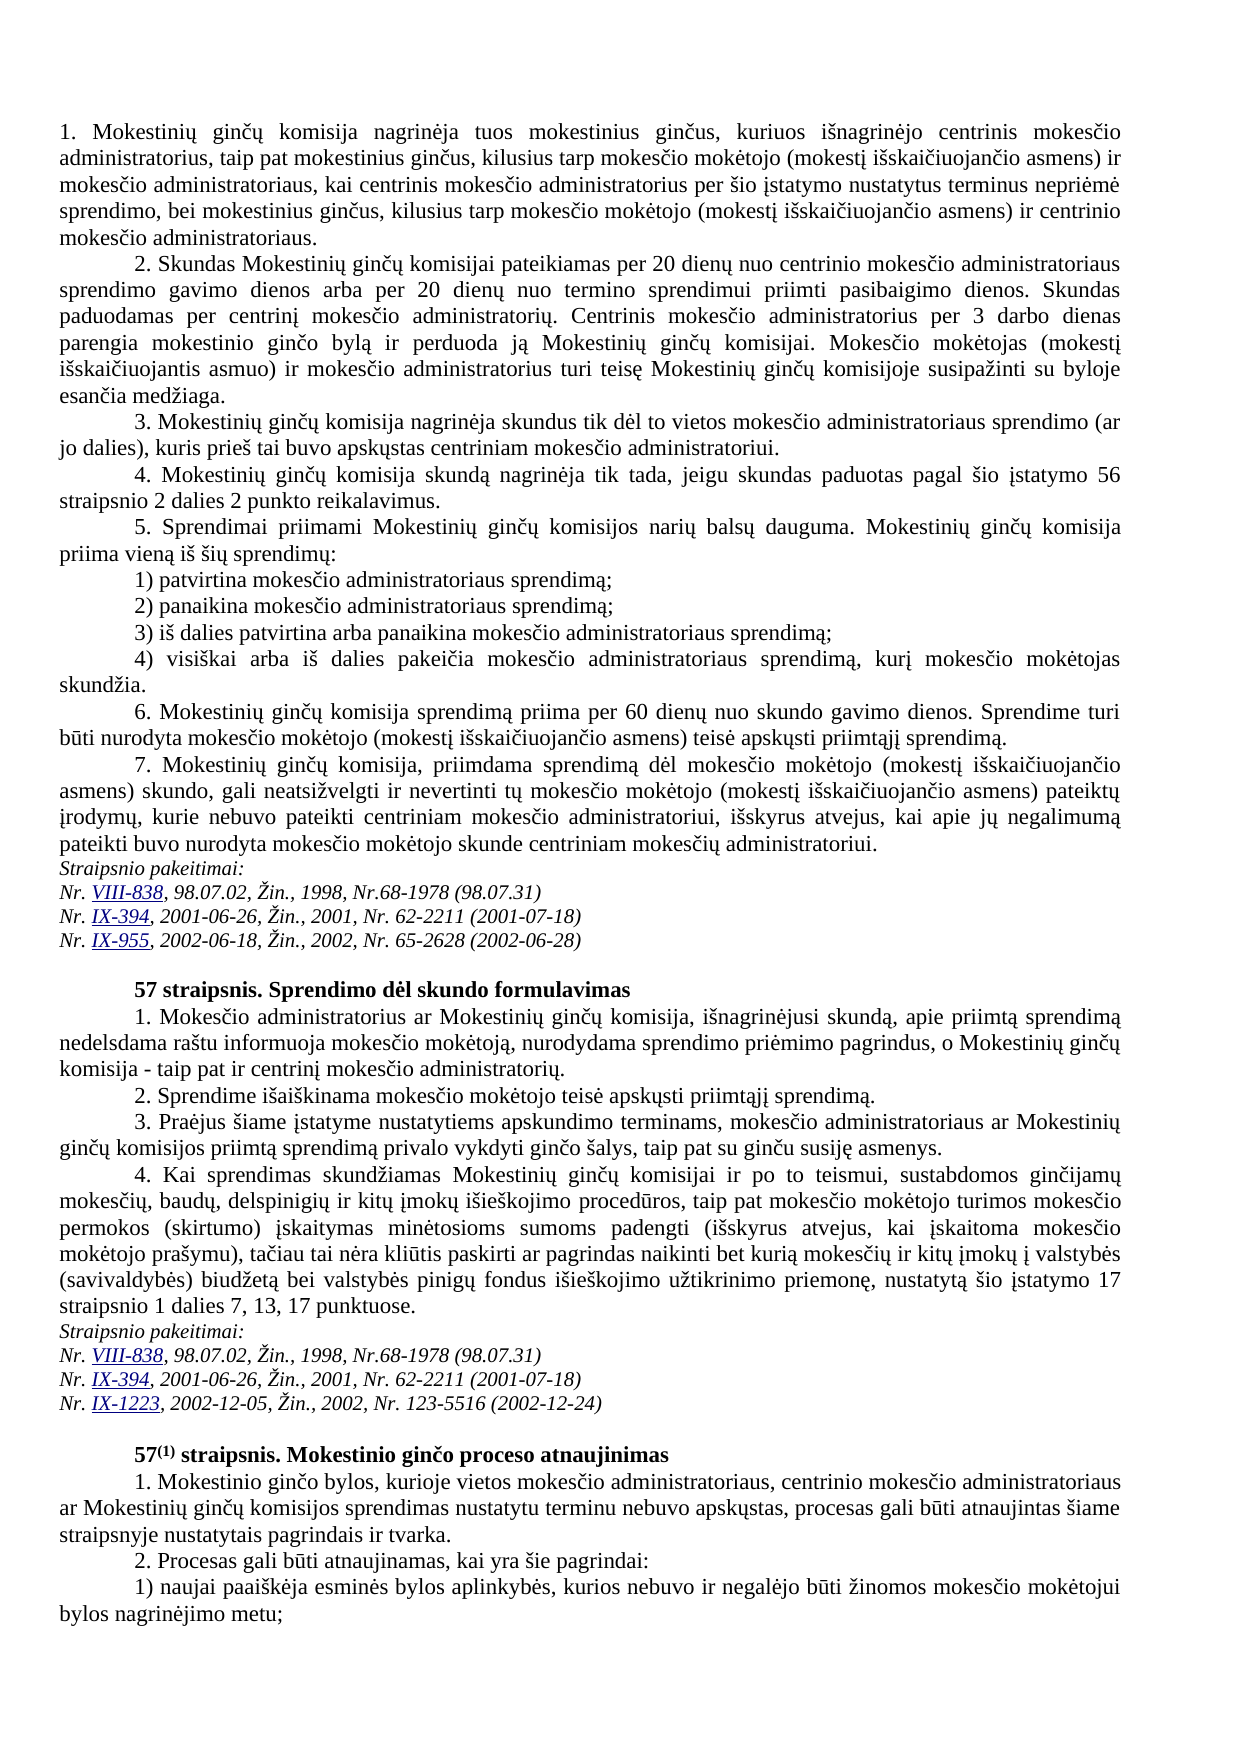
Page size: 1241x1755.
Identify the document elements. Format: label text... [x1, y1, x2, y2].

text 5. Sprendimai priimami Mokestinių ginčų komisijos narių balsų dauguma. Mokestinių ginčų komisija priima vieną iš šių sprendimų: [59, 513, 1122, 566]
text 57(1) straipsnis. Mokestinio ginčo proceso atnaujinimas [59, 1442, 1122, 1468]
text 2. Sprendime išaiškinama mokesčio mokėtojo teisė apskųsti priimtąjį sprendimą. [59, 1082, 1122, 1108]
text 3. Mokestinių ginčų komisija nagrinėja skundus tik dėl to vietos mokesčio administratoriaus sprendimo (ar jo dalies), kuris prieš tai buvo apskųstas centriniam mokesčio administratoriui. [59, 408, 1122, 461]
text 1. Mokestinio ginčo bylos, kurioje vietos mokesčio administratoriaus, centrinio mokesčio administratoriaus ar Mokestinių ginčų komisijos sprendimas nustatytu terminu nebuvo apskųstas, procesas gali būti atnaujintas šiame straipsnyje nustatytais pagrindais ir tvarka. [59, 1468, 1122, 1547]
text Nr. IX-955, 2002-06-18, Žin., 2002, Nr. 65-2628 (2002-06-28) [59, 928, 1122, 952]
text 4. Mokestinių ginčų komisija skundą nagrinėja tik tada, jeigu skundas paduotas pagal šio įstatymo 56 straipsnio 2 dalies 2 punkto reikalavimus. [59, 461, 1122, 513]
text 2. Procesas gali būti atnaujinamas, kai yra šie pagrindai: [59, 1547, 1122, 1573]
text Nr. VIII-838, 98.07.02, Žin., 1998, Nr.68-1978 (98.07.31) [59, 880, 1122, 904]
text 6. Mokestinių ginčų komisija sprendimą priima per 60 dienų nuo skundo gavimo dienos. Sprendime turi būti nurodyta mokesčio mokėtojo (mokestį išskaičiuojančio asmens) teisė apskųsti priimtąjį sprendimą. [59, 698, 1122, 751]
text Nr. IX-1223, 2002-12-05, Žin., 2002, Nr. 123-5516 (2002-12-24) [59, 1391, 1122, 1415]
text 57 straipsnis. Sprendimo dėl skundo formulavimas [59, 976, 1122, 1003]
text 1. Mokestinių ginčų komisija nagrinėja tuos mokestinius ginčus, kuriuos išnagrinėjo centrinis mokesčio administratorius, taip pat mokestinius ginčus, kilusius tarp mokesčio mokėtojo (mokestį išskaičiuojančio asmens) ir mokesčio administratoriaus, kai centrinis mokesčio administratorius per šio įstatymo nustatytus terminus nepriėmė sprendimo, bei mokestinius ginčus, kilusius tarp mokesčio mokėtojo (mokestį išskaičiuojančio asmens) ir centrinio mokesčio administratoriaus. [59, 118, 1122, 250]
text 4) visiškai arba iš dalies pakeičia mokesčio administratoriaus sprendimą, kurį mokesčio mokėtojas skundžia. [59, 645, 1122, 698]
text 1) patvirtina mokesčio administratoriaus sprendimą; [59, 566, 1122, 592]
text 3) iš dalies patvirtina arba panaikina mokesčio administratoriaus sprendimą; [59, 619, 1122, 645]
text Nr. VIII-838, 98.07.02, Žin., 1998, Nr.68-1978 (98.07.31) [59, 1343, 1122, 1367]
text 4. Kai sprendimas skundžiamas Mokestinių ginčų komisijai ir po to teismui, sustabdomos ginčijamų mokesčių, baudų, delspinigių ir kitų įmokų išieškojimo procedūros, taip pat mokesčio mokėtojo turimos mokesčio permokos (skirtumo) įskaitymas minėtosioms sumoms padengti (išskyrus atvejus, kai įskaitoma mokesčio mokėtojo prašymu), tačiau tai nėra kliūtis paskirti ar pagrindas naikinti bet kurią mokesčių ir kitų įmokų į valstybės (savivaldybės) biudžetą bei valstybės pinigų fondus išieškojimo užtikrinimo priemonę, nustatytą šio įstatymo 17 straipsnio 1 dalies 7, 13, 17 punktuose. [59, 1161, 1122, 1319]
text Straipsnio pakeitimai: [59, 1319, 1122, 1343]
text Straipsnio pakeitimai: [59, 856, 1122, 880]
text Nr. IX-394, 2001-06-26, Žin., 2001, Nr. 62-2211 (2001-07-18) [59, 904, 1122, 928]
text 1. Mokesčio administratorius ar Mokestinių ginčų komisija, išnagrinėjusi skundą, apie priimtą sprendimą nedelsdama raštu informuoja mokesčio mokėtoją, nurodydama sprendimo priėmimo pagrindus, o Mokestinių ginčų komisija - taip pat ir centrinį mokesčio administratorių. [59, 1003, 1122, 1082]
text 2. Skundas Mokestinių ginčų komisijai pateikiamas per 20 dienų nuo centrinio mokesčio administratoriaus sprendimo gavimo dienos arba per 20 dienų nuo termino sprendimui priimti pasibaigimo dienos. Skundas paduodamas per centrinį mokesčio administratorių. Centrinis mokesčio administratorius per 3 darbo dienas parengia mokestinio ginčo bylą ir perduoda ją Mokestinių ginčų komisijai. Mokesčio mokėtojas (mokestį išskaičiuojantis asmuo) ir mokesčio administratorius turi teisę Mokestinių ginčų komisijoje susipažinti su byloje esančia medžiaga. [59, 250, 1122, 408]
text 3. Praėjus šiame įstatyme nustatytiems apskundimo terminams, mokesčio administratoriaus ar Mokestinių ginčų komisijos priimtą sprendimą privalo vykdyti ginčo šalys, taip pat su ginču susiję asmenys. [59, 1108, 1122, 1161]
text 7. Mokestinių ginčų komisija, priimdama sprendimą dėl mokesčio mokėtojo (mokestį išskaičiuojančio asmens) skundo, gali neatsižvelgti ir nevertinti tų mokesčio mokėtojo (mokestį išskaičiuojančio asmens) pateiktų įrodymų, kurie nebuvo pateikti centriniam mokesčio administratoriui, išskyrus atvejus, kai apie jų negalimumą pateikti buvo nurodyta mokesčio mokėtojo skunde centriniam mokesčių administratoriui. [59, 751, 1122, 856]
text 1) naujai paaiškėja esminės bylos aplinkybės, kurios nebuvo ir negalėjo būti žinomos mokesčio mokėtojui bylos nagrinėjimo metu; [59, 1573, 1122, 1626]
text 2) panaikina mokesčio administratoriaus sprendimą; [59, 592, 1122, 619]
text Nr. IX-394, 2001-06-26, Žin., 2001, Nr. 62-2211 (2001-07-18) [59, 1367, 1122, 1391]
